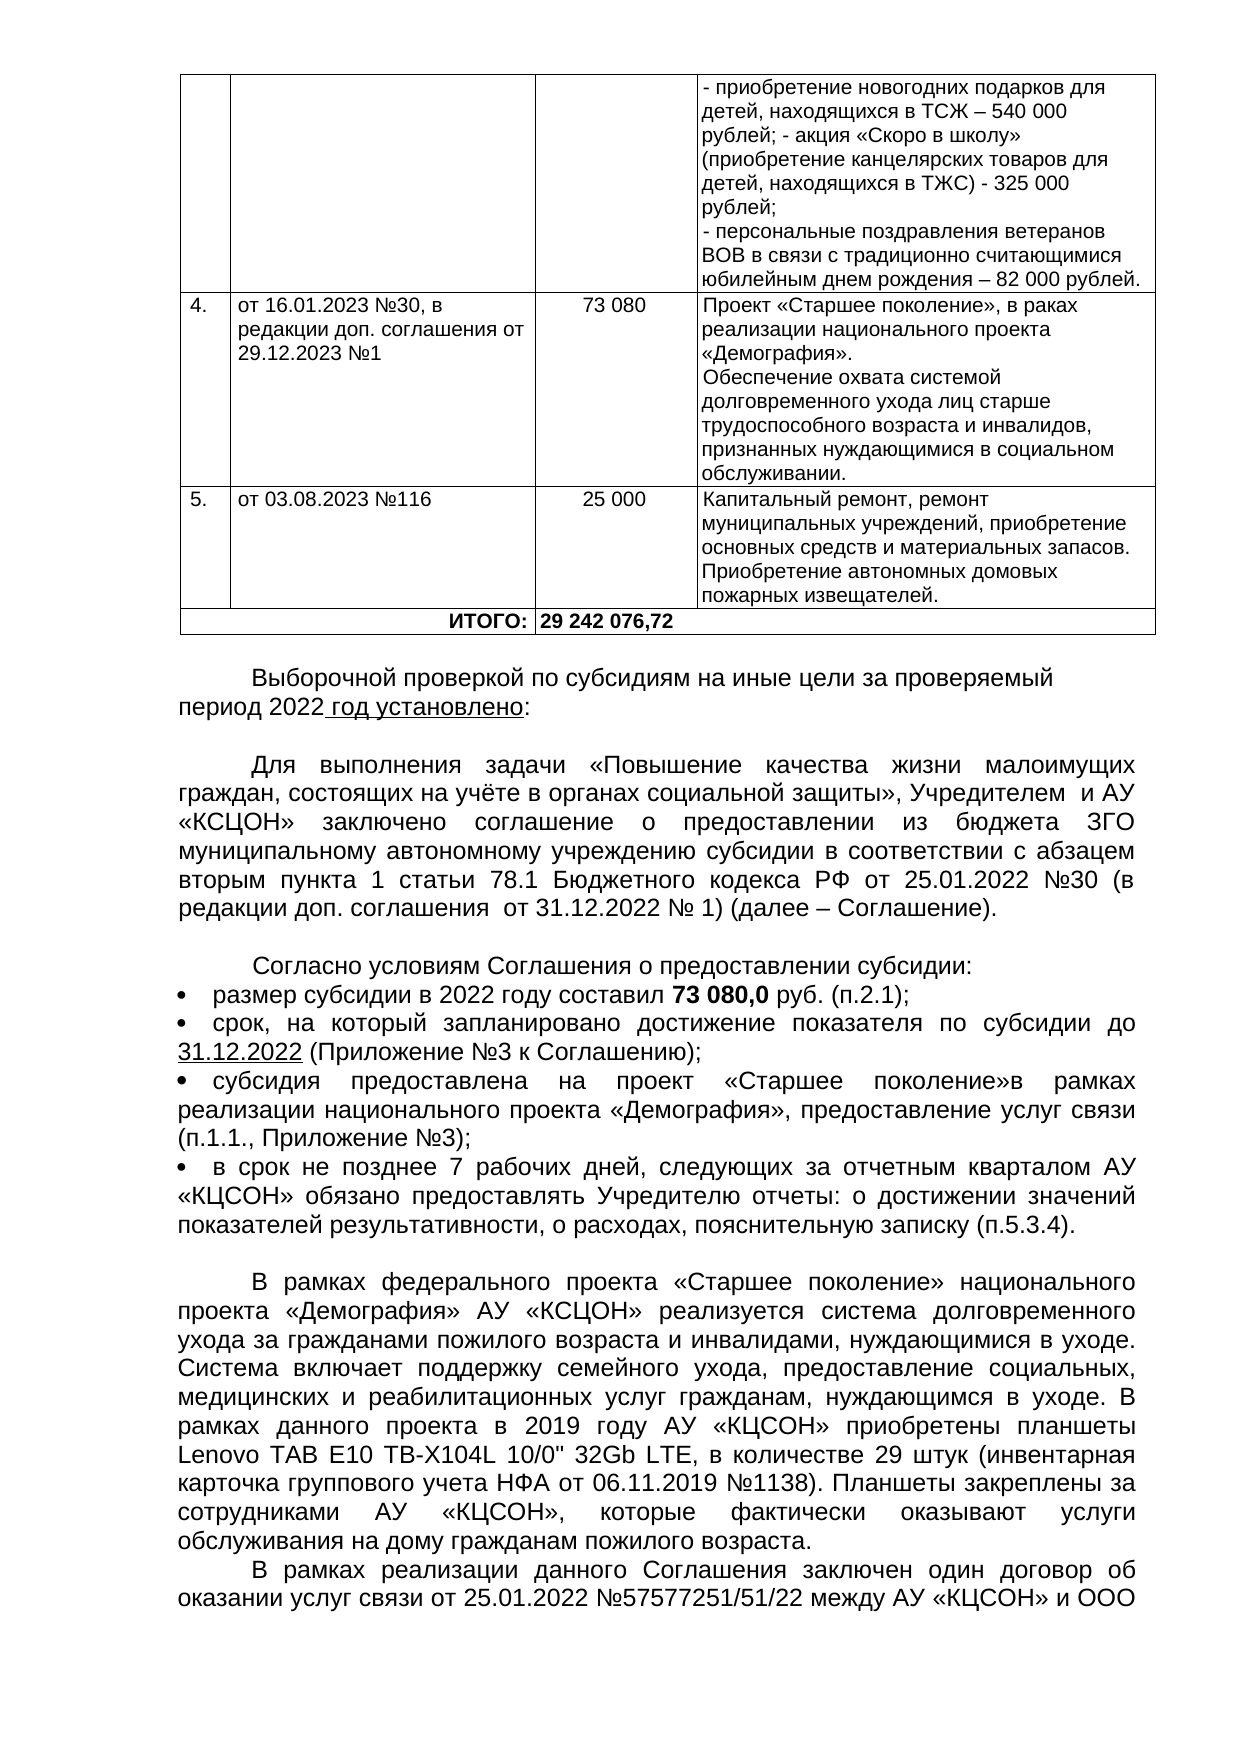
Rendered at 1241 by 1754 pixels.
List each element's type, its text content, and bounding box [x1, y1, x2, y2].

table_cell - приобретение новогодних подарков для детей, находящихся в ТСЖ – 540 000 рублей; - акция «Скоро в школу» (приобретение канцелярских товаров для детей, находящихся в ТЖС) - 325 000 рублей; - персональные поздравления ветеранов ВОВ в связи с традиционно считающимися юбилейным днем рождения – 82 000 рублей. [698, 75, 1155, 292]
table_cell 29 242 076,72 [536, 609, 1155, 634]
table_cell Капитальный ремонт, ремонт муниципальных учреждений, приобретение основных средств и материальных запасов. Приобретение автономных домовых пожарных извещателей. [698, 487, 1155, 608]
list субсидия предоставлена на проект «Старшее поколение»в рамках реализации национального проекта «Демография», предоставление услуг связи (п.1.1., Приложение №3); [177, 1066, 1137, 1152]
table_cell 73 080 [536, 293, 697, 486]
table_cell 4. [181, 293, 230, 486]
text Выборочной проверкой по субсидиям на иные цели за проверяемый период 2022 год установлено: [178, 663, 1136, 721]
table_cell 5. [181, 487, 230, 608]
table_cell [231, 75, 535, 292]
table_cell [536, 75, 697, 292]
table_cell Проект «Старшее поколение», в раках реализации национального проекта «Демография». Обеспечение охвата системой долговременного ухода лиц старше трудоспособного возраста и инвалидов, признанных нуждающимися в социальном обслуживании. [698, 293, 1155, 486]
text Для выполнения задачи «Повышение качества жизни малоимущих граждан, состоящих на учёте в органах социальной защиты», Учредителем и АУ «КСЦОН» заключено соглашение о предоставлении из бюджета ЗГО муниципальному автономному учреждению субсидии в соответствии с абзацем вторым пункта 1 статьи 78.1 Бюджетного кодекса РФ от 25.01.2022 №30 (в редакции доп. соглашения от 31.12.2022 № 1) (далее – Соглашение). [178, 749, 1136, 922]
list размер субсидии в 2022 году составил 73 080,0 руб. (п.2.1); [177, 979, 1137, 1008]
table_cell [181, 75, 230, 292]
table_cell от 16.01.2023 №30, в редакции доп. соглашения от 29.12.2023 №1 [231, 293, 535, 486]
text В рамках реализации данного Соглашения заключен один договор об оказании услуг связи от 25.01.2022 №57577251/51/22 между АУ «КЦСОН» и ООО [177, 1555, 1137, 1612]
table_cell от 03.08.2023 №116 [231, 487, 535, 608]
text Согласно условиям Соглашения о предоставлении субсидии: [178, 951, 1136, 979]
list срок, на который запланировано достижение показателя по субсидии до 31.12.2022 (Приложение №3 к Соглашению); [177, 1008, 1137, 1066]
table_cell 25 000 [536, 487, 697, 608]
list в срок не позднее 7 рабочих дней, следующих за отчетным кварталом АУ «КЦСОН» обязано предоставлять Учредителю отчеты: о достижении значений показателей результативности, о расходах, пояснительную записку (п.5.3.4). [177, 1152, 1137, 1238]
table_cell ИТОГО: [181, 609, 535, 634]
text В рамках федерального проекта «Старшее поколение» национального проекта «Демография» АУ «КСЦОН» реализуется система долговременного ухода за гражданами пожилого возраста и инвалидами, нуждающимися в уходе. Система включает поддержку семейного ухода, предоставление социальных, медицинских и реабилитационных услуг гражданам, нуждающимся в уходе. В рамках данного проекта в 2019 году АУ «КЦСОН» приобретены планшеты Lenovo TAB E10 TB-X104L 10/0" 32Gb LTE, в количестве 29 штук (инвентарная карточка группового учета НФА от 06.11.2019 №1138). Планшеты закреплены за сотрудниками АУ «КЦСОН», которые фактически оказывают услуги обслуживания на дому гражданам пожилого возраста. [177, 1267, 1137, 1555]
